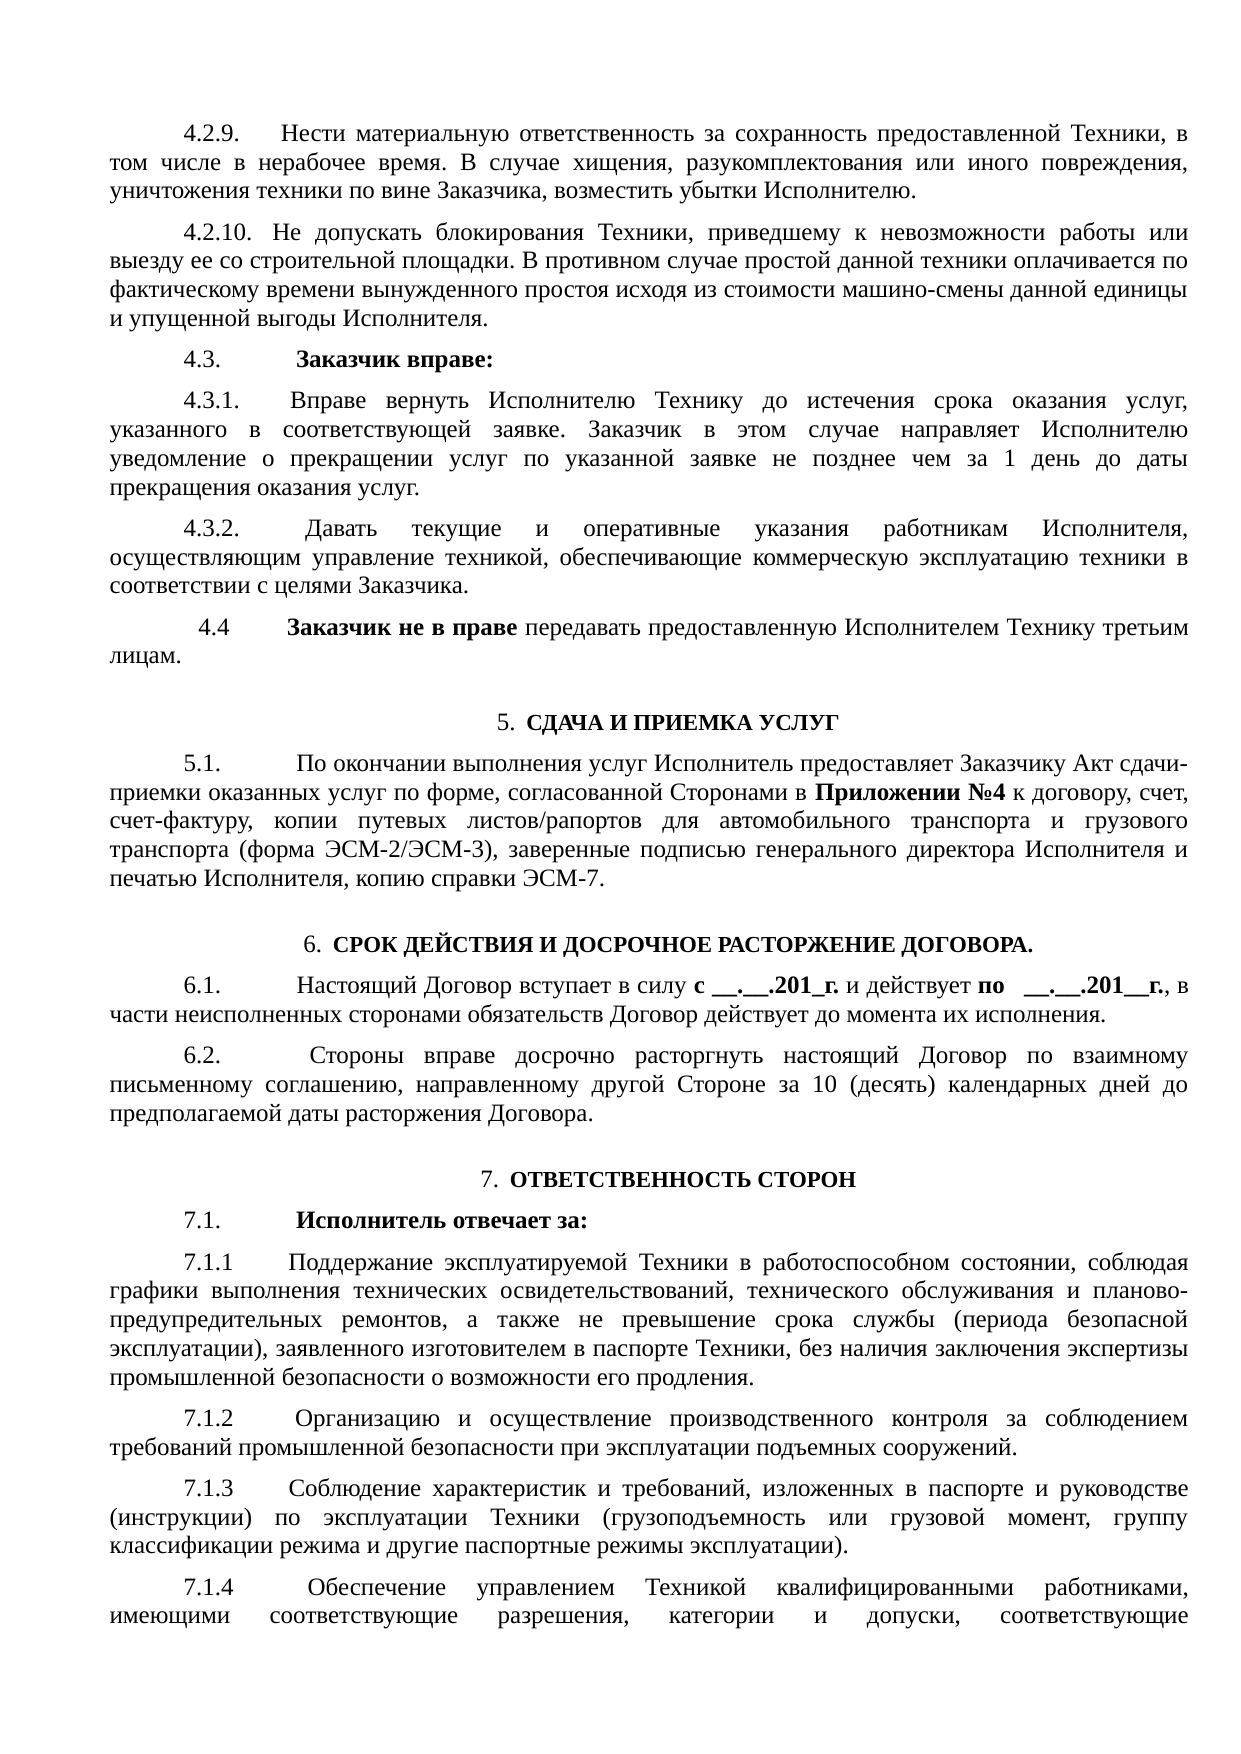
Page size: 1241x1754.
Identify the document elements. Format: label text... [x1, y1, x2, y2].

text 7.1.4 Обеспечение управлением Техникой квалифицированными работниками, имеющими соответствующие разрешения, категории и допуски, соответствующие [109, 1572, 1189, 1629]
list СРОК ДЕЙСТВИЯ И ДОСРОЧНОЕ РАСТОРЖЕНИЕ ДОГОВОРА. [153, 929, 1189, 958]
list СДАЧА И ПРИЕМКА УСЛУГ [153, 707, 1189, 736]
text 7.1.3 Соблюдение характеристик и требований, изложенных в паспорте и руководстве (инструкции) по эксплуатации Техники (грузоподъемность или грузовой момент, группу классификации режима и другие паспортные режимы эксплуатации). [109, 1473, 1189, 1559]
text 7.1.1 Поддержание эксплуатируемой Техники в работоспособном состоянии, соблюдая графики выполнения технических освидетельствований, технического обслуживания и планово-предупредительных ремонтов, а также не превышение срока службы (периода безопасной эксплуатации), заявленного изготовителем в паспорте Техники, без наличия заключения экспертизы промышленной безопасности о возможности его продления. [109, 1247, 1189, 1391]
list ОТВЕТСТВЕННОСТЬ СТОРОН [153, 1164, 1189, 1193]
text 7.1.2 Организацию и осуществление производственного контроля за соблюдением требований промышленной безопасности при эксплуатации подъемных сооружений. [109, 1403, 1189, 1461]
text 7.1. Исполнитель отвечает за: [109, 1206, 1189, 1234]
text 6.2. Стороны вправе досрочно расторгнуть настоящий Договор по взаимному письменному соглашению, направленному другой Стороне за 10 (десять) календарных дней до предполагаемой даты расторжения Договора. [109, 1041, 1189, 1127]
text 4.3. Заказчик вправе: [109, 344, 1189, 373]
text 4.2.9. Нести материальную ответственность за сохранность предоставленной Техники, в том числе в нерабочее время. В случае хищения, разукомплектования или иного повреждения, уничтожения техники по вине Заказчика, возместить убытки Исполнителю. [109, 118, 1189, 204]
text 4.2.10. Не допускать блокирования Техники, приведшему к невозможности работы или выезду ее со строительной площадки. В противном случае простой данной техники оплачивается по фактическому времени вынужденного простоя исходя из стоимости машино-смены данной единицы и упущенной выгоды Исполнителя. [109, 217, 1189, 332]
text 6.1. Настоящий Договор вступает в силу с __.__.201_г. и действует по __.__.201__г., в части неисполненных сторонами обязательств Договор действует до момента их исполнения. [109, 971, 1189, 1028]
text 4.4 Заказчик не в праве передавать предоставленную Исполнителем Технику третьим лицам. [109, 612, 1189, 669]
text 5.1. По окончании выполнения услуг Исполнитель предоставляет Заказчику Акт сдачи-приемки оказанных услуг по форме, согласованной Сторонами в Приложении №4 к договору, счет, счет-фактуру, копии путевых листов/рапортов для автомобильного транспорта и грузового транспорта (форма ЭСМ-2/ЭСМ-3), заверенные подписью генерального директора Исполнителя и печатью Исполнителя, копию справки ЭСМ-7. [109, 748, 1189, 892]
text 4.3.2. Давать текущие и оперативные указания работникам Исполнителя, осуществляющим управление техникой, обеспечивающие коммерческую эксплуатацию техники в соответствии с целями Заказчика. [109, 513, 1189, 599]
text 4.3.1. Вправе вернуть Исполнителю Технику до истечения срока оказания услуг, указанного в соответствующей заявке. Заказчик в этом случае направляет Исполнителю уведомление о прекращении услуг по указанной заявке не позднее чем за 1 день до даты прекращения оказания услуг. [109, 386, 1189, 501]
